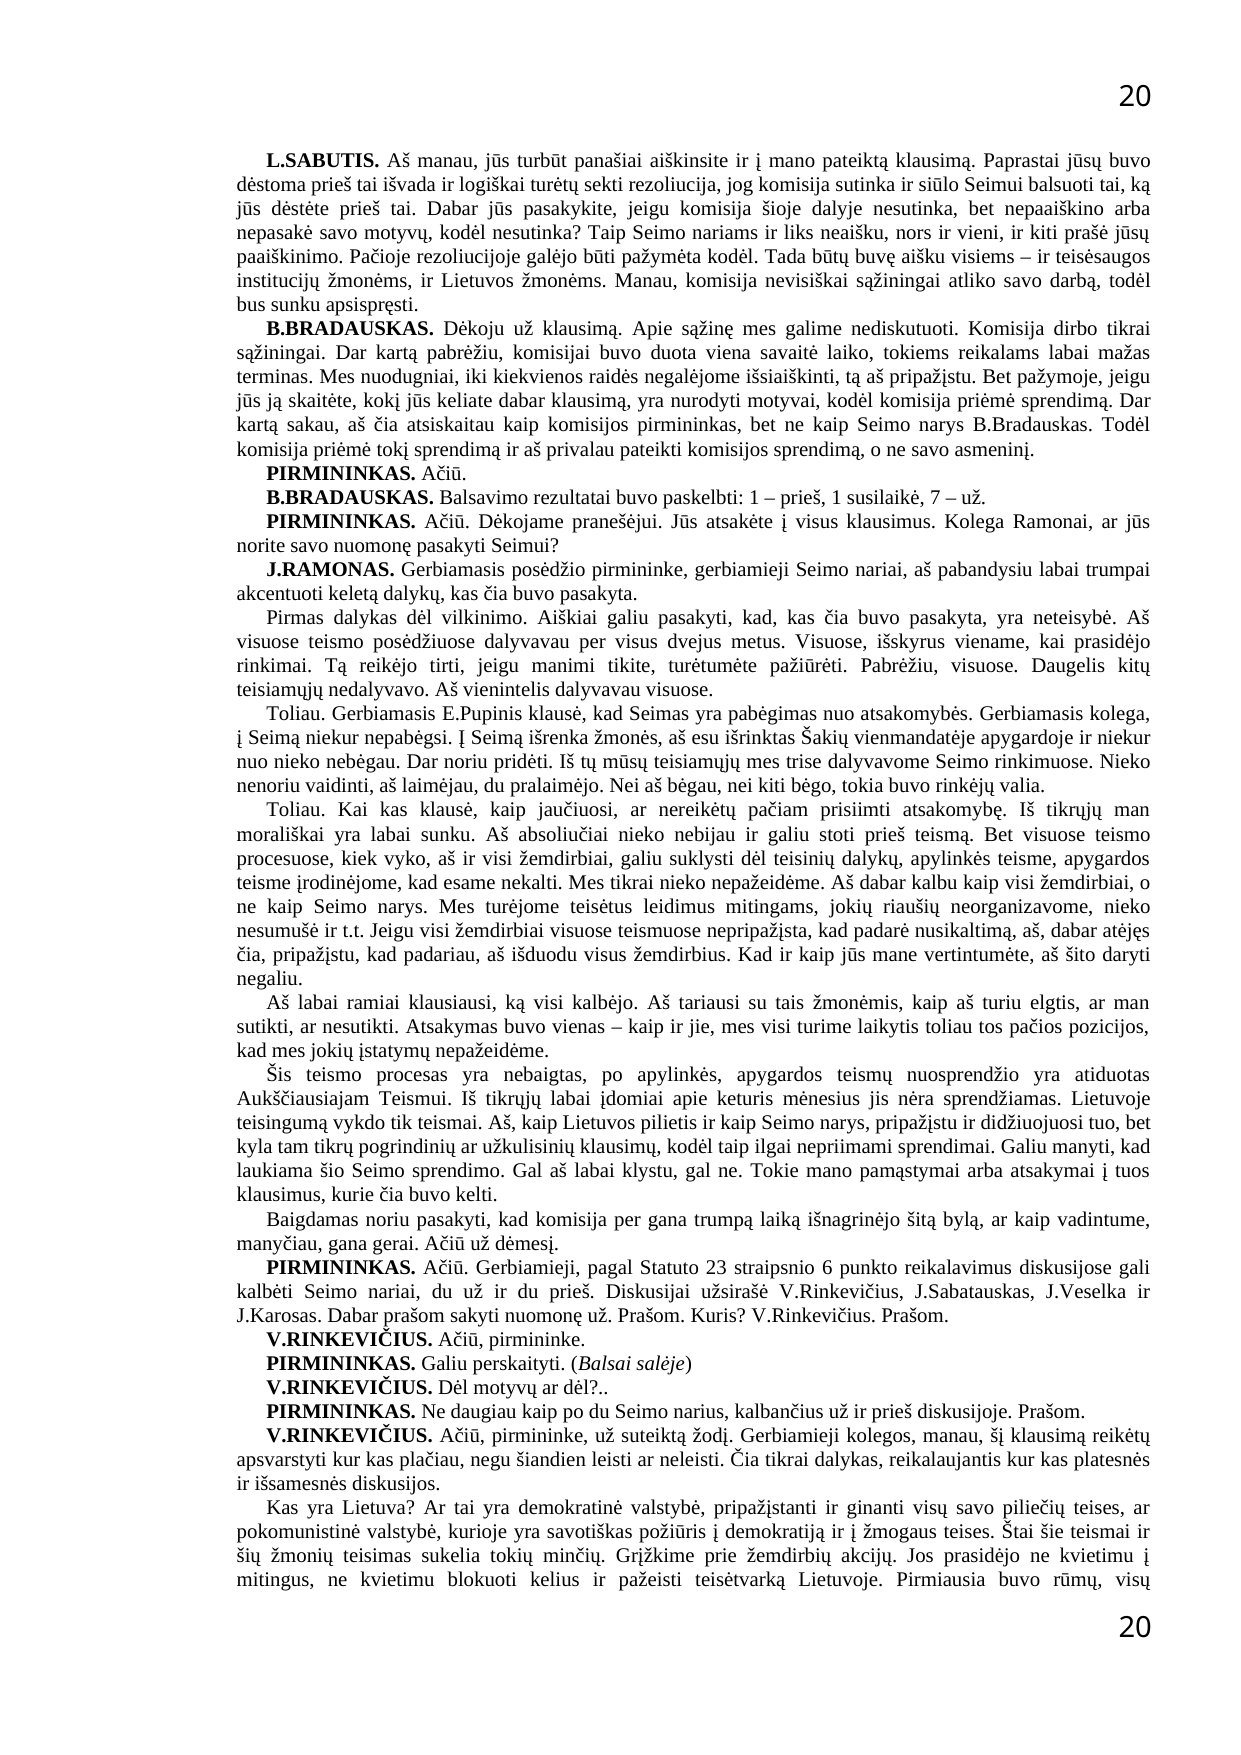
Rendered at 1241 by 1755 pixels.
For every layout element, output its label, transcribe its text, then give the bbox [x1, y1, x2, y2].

text Toliau. Kai kas klausė, kaip jaučiuosi, ar nereikėtų pačiam prisiimti atsakomybę. Iš tikrųjų man morališkai yra labai sunku. Aš absoliučiai nieko nebijau ir galiu stoti prieš teismą. Bet visuose teismo procesuose, kiek vyko, aš ir visi žemdirbiai, galiu suklysti dėl teisinių dalykų, apylinkės teisme, apygardos teisme įrodinėjome, kad esame nekalti. Mes tikrai nieko nepažeidėme. Aš dabar kalbu kaip visi žemdirbiai, o ne kaip Seimo narys. Mes turėjome teisėtus leidimus mitingams, jokių riaušių neorganizavome, nieko nesumušė ir t.t. Jeigu visi žemdirbiai visuose teismuose nepripažįsta, kad padarė nusikaltimą, aš, dabar atėjęs čia, pripažįstu, kad padariau, aš išduodu visus žemdirbius. Kad ir kaip jūs mane vertintumėte, aš šito daryti negaliu. [236, 797, 1152, 990]
text PIRMININKAS. Galiu perskaityti. (Balsai salėje) [236, 1351, 1152, 1375]
text Toliau. Gerbiamasis E.Pupinis klausė, kad Seimas yra pabėgimas nuo atsakomybės. Gerbiamasis kolega, į Seimą niekur nepabėgsi. Į Seimą išrenka žmonės, aš esu išrinktas Šakių vienmandatėje apygardoje ir niekur nuo nieko nebėgau. Dar noriu pridėti. Iš tų mūsų teisiamųjų mes trise dalyvavome Seimo rinkimuose. Nieko nenoriu vaidinti, aš laimėjau, du pralaimėjo. Nei aš bėgau, nei kiti bėgo, tokia buvo rinkėjų valia. [236, 701, 1152, 797]
text Pirmas dalykas dėl vilkinimo. Aiškiai galiu pasakyti, kad, kas čia buvo pasakyta, yra neteisybė. Aš visuose teismo posėdžiuose dalyvavau per visus dvejus metus. Visuose, išskyrus viename, kai prasidėjo rinkimai. Tą reikėjo tirti, jeigu manimi tikite, turėtumėte pažiūrėti. Pabrėžiu, visuose. Daugelis kitų teisiamųjų nedalyvavo. Aš vienintelis dalyvavau visuose. [236, 605, 1152, 701]
text L.SABUTIS. Aš manau, jūs turbūt panašiai aiškinsite ir į mano pateiktą klausimą. Paprastai jūsų buvo dėstoma prieš tai išvada ir logiškai turėtų sekti rezoliucija, jog komisija sutinka ir siūlo Seimui balsuoti tai, ką jūs dėstėte prieš tai. Dabar jūs pasakykite, jeigu komisija šioje dalyje nesutinka, bet nepaaiškino arba nepasakė savo motyvų, kodėl nesutinka? Taip Seimo nariams ir liks neaišku, nors ir vieni, ir kiti prašė jūsų paaiškinimo. Pačioje rezoliucijoje galėjo būti pažymėta kodėl. Tada būtų buvę aišku visiems – ir teisėsaugos institucijų žmonėms, ir Lietuvos žmonėms. Manau, komisija nevisiškai sąžiningai atliko savo darbą, todėl bus sunku apsispręsti. [236, 148, 1152, 316]
text Kas yra Lietuva? Ar tai yra demokratinė valstybė, pripažįstanti ir ginanti visų savo piliečių teises, ar pokomunistinė valstybė, kurioje yra savotiškas požiūris į demokratiją ir į žmogaus teises. Štai šie teismai ir šių žmonių teisimas sukelia tokių minčių. Grįžkime prie žemdirbių akcijų. Jos prasidėjo ne kvietimu į mitingus, ne kvietimu blokuoti kelius ir pažeisti teisėtvarką Lietuvoje. Pirmiausia buvo rūmų, visų [236, 1495, 1152, 1591]
text V.RINKEVIČIUS. Dėl motyvų ar dėl?.. [236, 1375, 1152, 1399]
text PIRMININKAS. Ačiū. [236, 461, 1152, 484]
text V.RINKEVIČIUS. Ačiū, pirmininke. [236, 1327, 1152, 1351]
text B.BRADAUSKAS. Balsavimo rezultatai buvo paskelbti: 1 – prieš, 1 susilaikė, 7 – už. [236, 484, 1152, 509]
text Baigdamas noriu pasakyti, kad komisija per gana trumpą laiką išnagrinėjo šitą bylą, ar kaip vadintume, manyčiau, gana gerai. Ačiū už dėmesį. [236, 1206, 1152, 1254]
text Aš labai ramiai klausiausi, ką visi kalbėjo. Aš tariausi su tais žmonėmis, kaip aš turiu elgtis, ar man sutikti, ar nesutikti. Atsakymas buvo vienas – kaip ir jie, mes visi turime laikytis toliau tos pačios pozicijos, kad mes jokių įstatymų nepažeidėme. [236, 990, 1152, 1062]
text PIRMININKAS. Ačiū. Dėkojame pranešėjui. Jūs atsakėte į visus klausimus. Kolega Ramonai, ar jūs norite savo nuomonę pasakyti Seimui? [236, 509, 1152, 557]
text B.BRADAUSKAS. Dėkoju už klausimą. Apie sąžinę mes galime nediskutuoti. Komisija dirbo tikrai sąžiningai. Dar kartą pabrėžiu, komisijai buvo duota viena savaitė laiko, tokiems reikalams labai mažas terminas. Mes nuodugniai, iki kiekvienos raidės negalėjome išsiaiškinti, tą aš pripažįstu. Bet pažymoje, jeigu jūs ją skaitėte, kokį jūs keliate dabar klausimą, yra nurodyti motyvai, kodėl komisija priėmė sprendimą. Dar kartą sakau, aš čia atsiskaitau kaip komisijos pirmininkas, bet ne kaip Seimo narys B.Bradauskas. Todėl komisija priėmė tokį sprendimą ir aš privalau pateikti komisijos sprendimą, o ne savo asmeninį. [236, 316, 1152, 461]
text Šis teismo procesas yra nebaigtas, po apylinkės, apygardos teismų nuosprendžio yra atiduotas Aukščiausiajam Teismui. Iš tikrųjų labai įdomiai apie keturis mėnesius jis nėra sprendžiamas. Lietuvoje teisingumą vykdo tik teismai. Aš, kaip Lietuvos pilietis ir kaip Seimo narys, pripažįstu ir didžiuojuosi tuo, bet kyla tam tikrų pogrindinių ar užkulisinių klausimų, kodėl taip ilgai nepriimami sprendimai. Galiu manyti, kad laukiama šio Seimo sprendimo. Gal aš labai klystu, gal ne. Tokie mano pamąstymai arba atsakymai į tuos klausimus, kurie čia buvo kelti. [236, 1062, 1152, 1206]
text J.RAMONAS. Gerbiamasis posėdžio pirmininke, gerbiamieji Seimo nariai, aš pabandysiu labai trumpai akcentuoti keletą dalykų, kas čia buvo pasakyta. [236, 557, 1152, 605]
text V.RINKEVIČIUS. Ačiū, pirmininke, už suteiktą žodį. Gerbiamieji kolegos, manau, šį klausimą reikėtų apsvarstyti kur kas plačiau, negu šiandien leisti ar neleisti. Čia tikrai dalykas, reikalaujantis kur kas platesnės ir išsamesnės diskusijos. [236, 1423, 1152, 1495]
text PIRMININKAS. Ačiū. Gerbiamieji, pagal Statuto 23 straipsnio 6 punkto reikalavimus diskusijose gali kalbėti Seimo nariai, du už ir du prieš. Diskusijai užsirašė V.Rinkevičius, J.Sabatauskas, J.Veselka ir J.Karosas. Dabar prašom sakyti nuomonę už. Prašom. Kuris? V.Rinkevičius. Prašom. [236, 1254, 1152, 1327]
text PIRMININKAS. Ne daugiau kaip po du Seimo narius, kalbančius už ir prieš diskusijoje. Prašom. [236, 1399, 1152, 1423]
